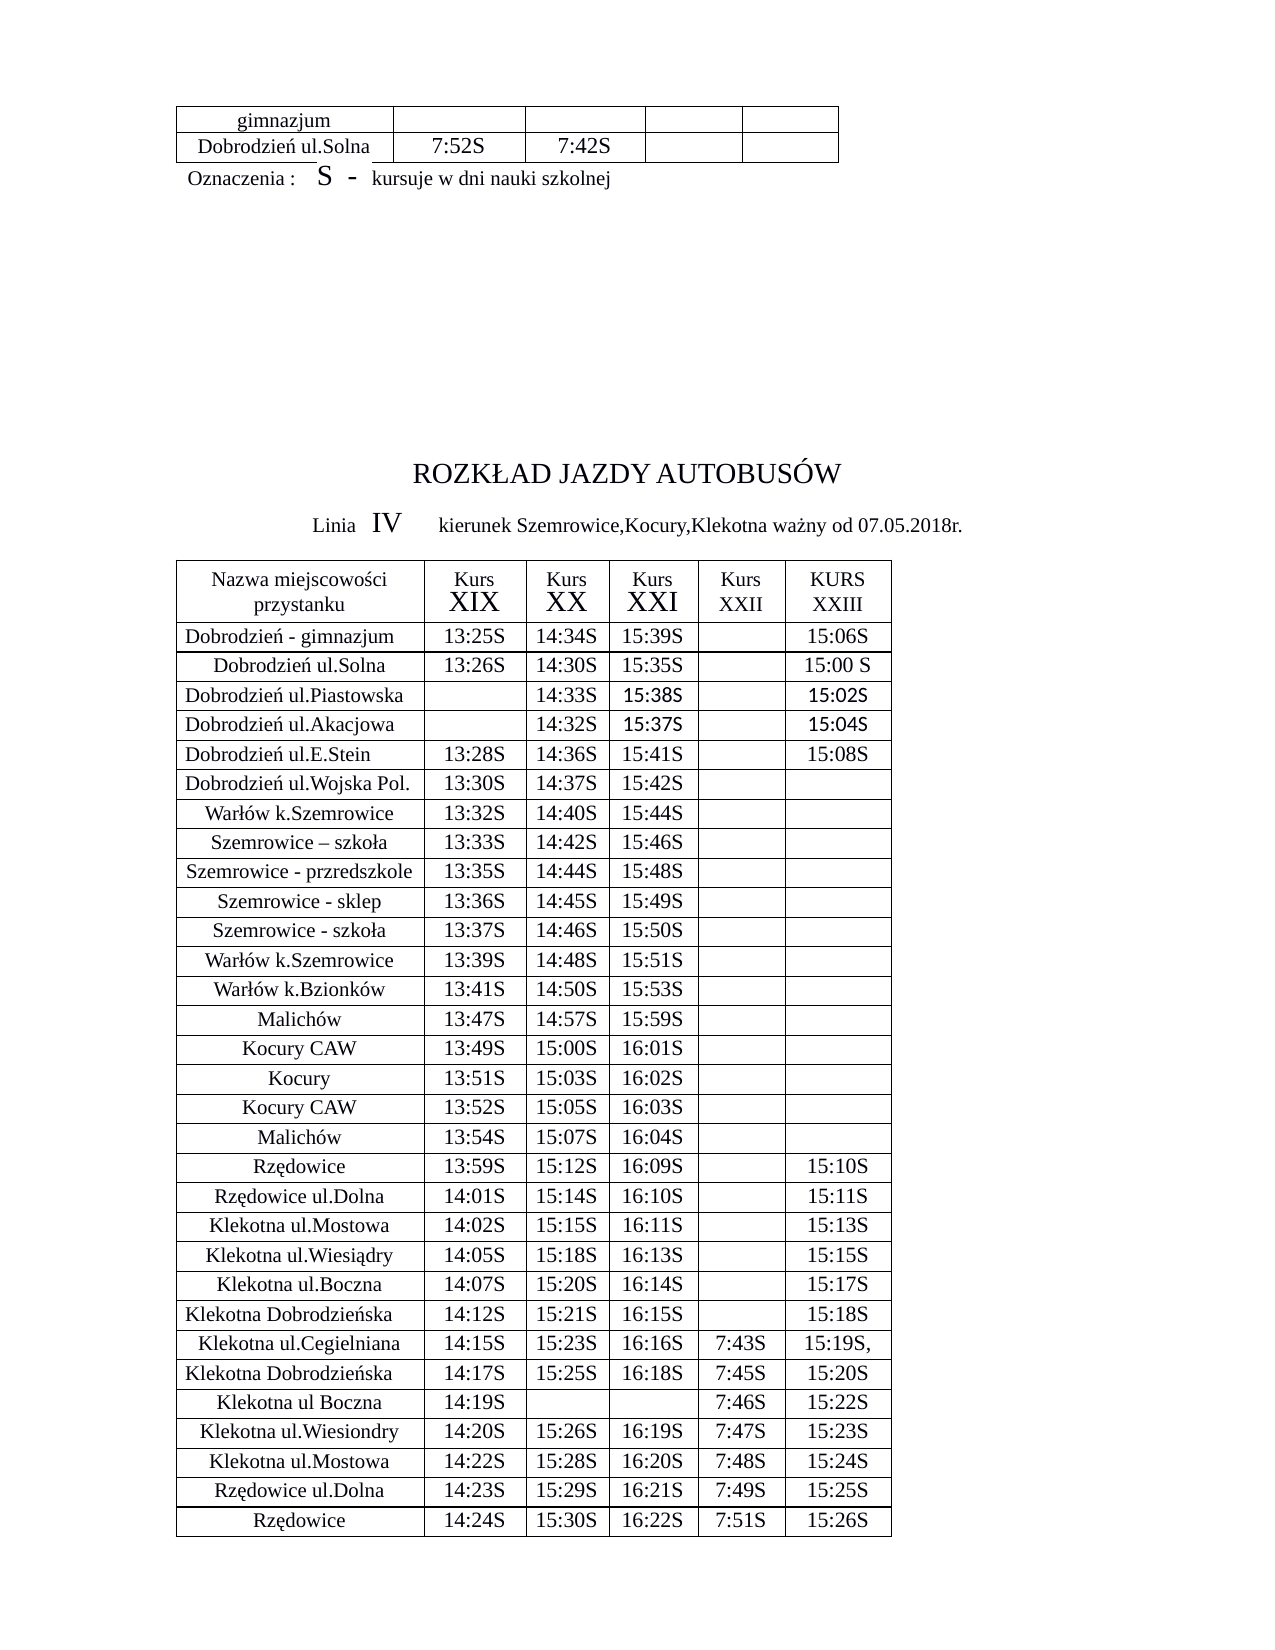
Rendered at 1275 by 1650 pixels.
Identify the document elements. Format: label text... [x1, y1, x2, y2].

table_cell 15:06S [786, 623, 891, 651]
table_cell Klekotna ul.Wiesiądry [177, 1242, 424, 1271]
table_cell 15:37S [610, 711, 698, 740]
table_cell 13:51S [425, 1065, 526, 1094]
table_cell 16:03S [610, 1095, 698, 1123]
table_cell 7:42S [526, 133, 645, 162]
table_cell 15:20S [527, 1272, 609, 1300]
table_cell [786, 947, 891, 976]
table_cell 13:28S [425, 741, 526, 769]
table_cell [425, 682, 526, 710]
table_cell Klekotna ul.Mostowa [177, 1213, 424, 1241]
table_cell 14:15S [425, 1331, 526, 1359]
table_cell [786, 977, 891, 1005]
table_cell Dobrodzień ul.E.Stein [177, 741, 424, 769]
table_cell 13:30S [425, 770, 526, 799]
table_cell Szemrowice – szkoła [177, 829, 424, 858]
table_cell Szemrowice - przredszkole [177, 859, 424, 887]
table_cell 15:18S [527, 1242, 609, 1271]
table_cell 13:25S [425, 623, 526, 651]
table_cell [786, 918, 891, 946]
table_cell Malichów [177, 1124, 424, 1153]
table_cell 14:22S [425, 1449, 526, 1477]
table_cell 15:19S, [786, 1331, 891, 1359]
table_cell 16:01S [610, 1036, 698, 1064]
table_cell 7:52S [394, 133, 525, 162]
table_cell Dobrodzień ul.Wojska Pol. [177, 770, 424, 799]
table_cell 14:45S [527, 888, 609, 917]
table_cell 15:35S [610, 653, 698, 681]
table_cell 16:13S [610, 1242, 698, 1271]
table_cell 14:46S [527, 918, 609, 946]
table_cell [394, 107, 525, 132]
table_cell [526, 107, 645, 132]
table_cell [646, 133, 742, 162]
table_cell Klekotna ul Boczna [177, 1390, 424, 1418]
table_header Kurs XXII [699, 561, 785, 622]
table_cell Klekotna Dobrodzieńska ul.Dobrodzieńska Klekotna ul.Boczna [177, 1360, 424, 1388]
table_cell 14:48S [527, 947, 609, 976]
table_cell Klekotna ul.Mostowa [177, 1449, 424, 1477]
table_cell 16:14S [610, 1272, 698, 1300]
table_cell 14:19S [425, 1390, 526, 1418]
table_cell Klekotna ul.Boczna [177, 1272, 424, 1300]
table_cell [699, 1272, 785, 1300]
table_cell 13:35S [425, 859, 526, 887]
table_cell 16:04S [610, 1124, 698, 1153]
table_header Kurs XX [527, 561, 609, 622]
table_cell [699, 770, 785, 799]
table_cell [699, 1124, 785, 1153]
table_cell [699, 1183, 785, 1212]
table_cell 14:05S [425, 1242, 526, 1271]
table_cell [699, 859, 785, 887]
table_cell Rzędowice [177, 1508, 424, 1536]
table_cell 15:13S [786, 1213, 891, 1241]
table_cell [699, 977, 785, 1005]
table_cell 15:20S [786, 1360, 891, 1388]
table_cell 15:14S [527, 1183, 609, 1212]
table_cell 15:22S [786, 1390, 891, 1418]
table_cell [743, 133, 838, 162]
table_cell 15:41S [610, 741, 698, 769]
table_cell Kocury [177, 1065, 424, 1094]
table_cell 15:26S [527, 1419, 609, 1447]
table_cell 13:37S [425, 918, 526, 946]
table_cell Rzędowice [177, 1154, 424, 1182]
table_cell [699, 741, 785, 769]
table_cell 15:29S [527, 1478, 609, 1506]
table_cell [786, 829, 891, 858]
table_cell 15:23S [527, 1331, 609, 1359]
table_cell 13:41S [425, 977, 526, 1005]
table_cell 15:24S [786, 1449, 891, 1477]
table_cell [699, 829, 785, 858]
table_cell 15:25S [786, 1478, 891, 1506]
table_cell 7:47S [699, 1419, 785, 1447]
table_cell 15:44S [610, 800, 698, 828]
table_cell Szemrowice - sklep [177, 888, 424, 917]
table_cell 16:21S [610, 1478, 698, 1506]
table_cell 15:39S [610, 623, 698, 651]
table_cell 15:00 S [786, 653, 891, 681]
table_cell 7:46S [699, 1390, 785, 1418]
table_cell [786, 859, 891, 887]
table_cell 16:02S [610, 1065, 698, 1094]
table_cell 14:24S [425, 1508, 526, 1536]
table_cell 14:23S [425, 1478, 526, 1506]
table_cell 15:30S [527, 1508, 609, 1536]
table_cell 14:50S [527, 977, 609, 1005]
table_cell 16:10S [610, 1183, 698, 1212]
table_cell Rzędowice ul.Dolna [177, 1183, 424, 1212]
table_cell 15:48S [610, 859, 698, 887]
table_cell [699, 1154, 785, 1182]
table_cell 15:49S [610, 888, 698, 917]
table_cell Malichów [177, 1006, 424, 1035]
table_cell 15:15S [786, 1242, 891, 1271]
table_cell 16:11S [610, 1213, 698, 1241]
table_cell 13:36S [425, 888, 526, 917]
table_cell [425, 711, 526, 740]
table_cell 13:52S [425, 1095, 526, 1123]
table_cell 14:07S [425, 1272, 526, 1300]
table_cell Klekotna ul.Wiesiondry [177, 1419, 424, 1447]
table_cell [646, 107, 742, 132]
table_cell 15:10S [786, 1154, 891, 1182]
table_cell 16:16S [610, 1331, 698, 1359]
table_cell Kocury CAW [177, 1095, 424, 1123]
table_cell 13:49S [425, 1036, 526, 1064]
table_cell 14:34S [527, 623, 609, 651]
table_cell 15:51S [610, 947, 698, 976]
table_cell 7:48S [699, 1449, 785, 1477]
table_cell [786, 1006, 891, 1035]
table_cell 16:18S [610, 1360, 698, 1388]
table_cell [699, 711, 785, 740]
table_header KURS XXIII [786, 561, 891, 622]
table_cell [699, 1006, 785, 1035]
table_cell [699, 623, 785, 651]
table_cell 14:30S [527, 653, 609, 681]
table_cell 13:59S [425, 1154, 526, 1182]
table_cell [786, 888, 891, 917]
table_cell 7:43S [699, 1331, 785, 1359]
table_cell Rzędowice ul.Dolna [177, 1478, 424, 1506]
table_cell 15:53S [610, 977, 698, 1005]
table_cell 13:47S [425, 1006, 526, 1035]
table_cell 13:32S [425, 800, 526, 828]
table_cell 13:54S [425, 1124, 526, 1153]
table_cell Dobrodzień - gimnazjum [177, 623, 424, 651]
table_cell 16:15S [610, 1301, 698, 1329]
table_cell Warłów k.Bzionków [177, 977, 424, 1005]
table_cell 15:26S [786, 1508, 891, 1536]
table_cell 14:32S [527, 711, 609, 740]
table_cell [786, 1036, 891, 1064]
table_cell Dobrodzień ul.Solna [177, 133, 393, 162]
table_cell 14:02S [425, 1213, 526, 1241]
table_cell 14:57S [527, 1006, 609, 1035]
table_cell 14:44S [527, 859, 609, 887]
table_cell Dobrodzień ul.Solna [177, 653, 424, 681]
table_cell 16:20S [610, 1449, 698, 1477]
table_cell Warłów k.Szemrowice [177, 947, 424, 976]
table_cell [699, 682, 785, 710]
table_cell [786, 1065, 891, 1094]
table_cell [699, 1095, 785, 1123]
table_header Nazwa miejscowości przystanku [177, 561, 424, 622]
table_cell [699, 1065, 785, 1094]
table_header Kurs XIX [425, 561, 526, 622]
table_cell 14:01S [425, 1183, 526, 1212]
table_cell 15:11S [786, 1183, 891, 1212]
table_cell [786, 800, 891, 828]
table_cell [699, 1036, 785, 1064]
table_cell 16:22S [610, 1508, 698, 1536]
table_cell 15:38S [610, 682, 698, 710]
table_cell Klekotna ul.Cegielniana [177, 1331, 424, 1359]
table_cell 15:07S [527, 1124, 609, 1153]
text Oznaczenia : S - kursuje w dni nauki szkolnej [187, 163, 1087, 192]
table_cell [699, 1242, 785, 1271]
table_cell 15:18S [786, 1301, 891, 1329]
text ROZKŁAD JAZDY AUTOBUSÓW [187, 460, 1087, 489]
table_cell 14:33S [527, 682, 609, 710]
table_cell [743, 107, 838, 132]
table_cell 13:26S [425, 653, 526, 681]
table_cell 7:49S [699, 1478, 785, 1506]
table_cell 15:02S [786, 682, 891, 710]
table_cell Szemrowice - szkoła [177, 918, 424, 946]
table_cell 15:05S [527, 1095, 609, 1123]
table_cell [699, 947, 785, 976]
table_cell 15:12S [527, 1154, 609, 1182]
table_cell [786, 770, 891, 799]
table_cell 13:39S [425, 947, 526, 976]
table_cell 15:42S [610, 770, 698, 799]
table_cell 15:08S [786, 741, 891, 769]
text Linia IV kierunek Szemrowice,Kocury,Klekotna ważny od 07.05.2018r. [187, 510, 1087, 539]
table_cell 14:20S [425, 1419, 526, 1447]
table_cell [699, 1213, 785, 1241]
table_cell 16:19S [610, 1419, 698, 1447]
table_cell 15:46S [610, 829, 698, 858]
table_cell 14:12S [425, 1301, 526, 1329]
table_cell 16:09S [610, 1154, 698, 1182]
table_cell [699, 888, 785, 917]
table_cell 14:17S [425, 1360, 526, 1388]
table_cell 7:45S [699, 1360, 785, 1388]
table_cell 15:04S [786, 711, 891, 740]
table_cell 15:23S [786, 1419, 891, 1447]
table_cell 15:17S [786, 1272, 891, 1300]
table_cell 7:51S [699, 1508, 785, 1536]
table_header Kurs XXI [610, 561, 698, 622]
table_cell 15:03S [527, 1065, 609, 1094]
table_cell 14:40S [527, 800, 609, 828]
table_cell [527, 1390, 609, 1418]
table_cell 15:00S [527, 1036, 609, 1064]
table_cell Dobrodzień ul.Akacjowa [177, 711, 424, 740]
table_cell Warłów k.Szemrowice [177, 800, 424, 828]
table_cell 14:36S [527, 741, 609, 769]
table_cell 15:59S [610, 1006, 698, 1035]
table_cell 15:28S [527, 1449, 609, 1477]
table_cell 15:25S [527, 1360, 609, 1388]
table_cell [699, 800, 785, 828]
table_cell [786, 1124, 891, 1153]
table_cell 15:15S [527, 1213, 609, 1241]
table_cell 15:21S [527, 1301, 609, 1329]
table_cell [699, 1301, 785, 1329]
table_cell 14:37S [527, 770, 609, 799]
table_cell [610, 1390, 698, 1418]
table_cell Dobrodzień ul.Piastowska [177, 682, 424, 710]
table_cell 15:50S [610, 918, 698, 946]
table_cell [699, 653, 785, 681]
table_cell 13:33S [425, 829, 526, 858]
table_cell - gimnazjum [177, 107, 393, 132]
table_cell Kocury CAW [177, 1036, 424, 1064]
table_cell 14:42S [527, 829, 609, 858]
table_cell Klekotna Dobrodzieńska ul.Dobrodzieńska [177, 1301, 424, 1329]
table_cell [786, 1095, 891, 1123]
table_cell [699, 918, 785, 946]
